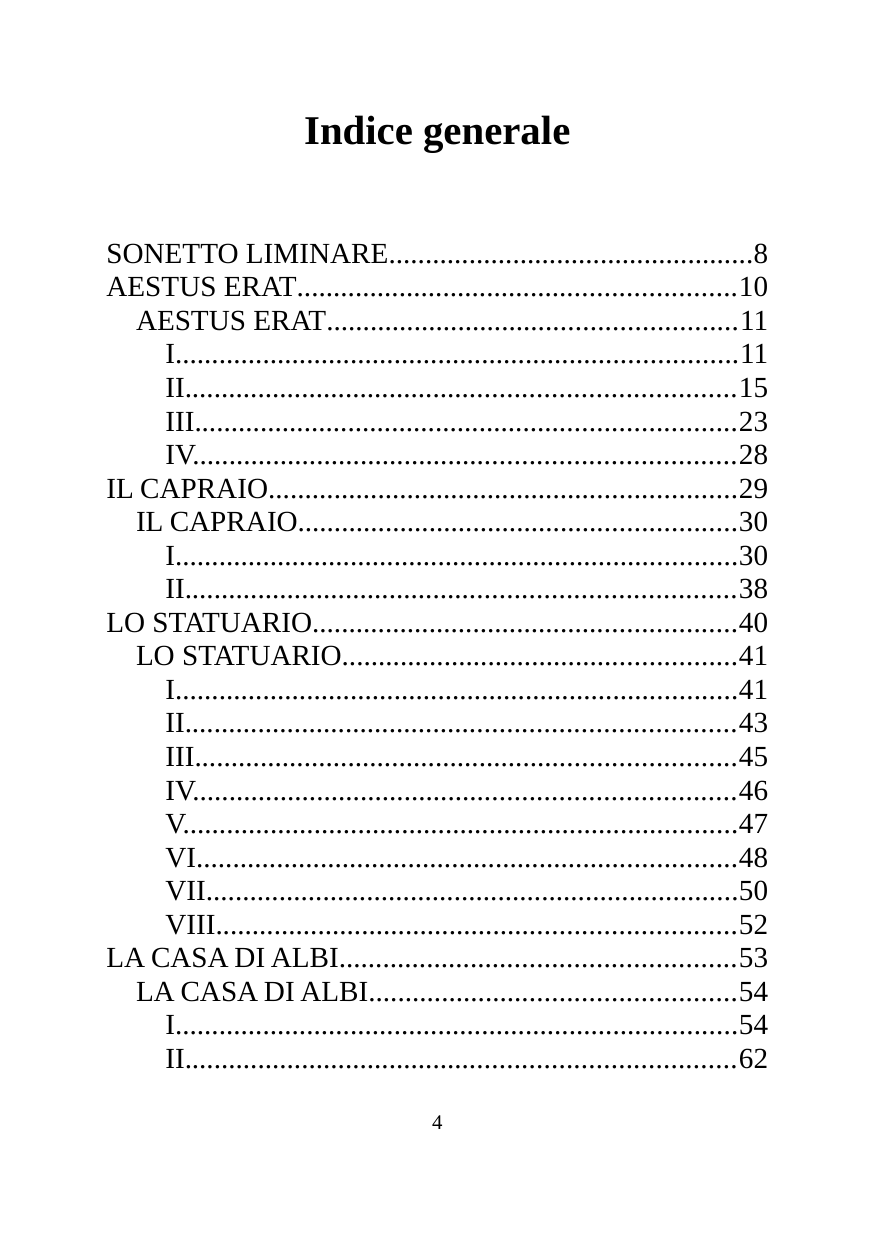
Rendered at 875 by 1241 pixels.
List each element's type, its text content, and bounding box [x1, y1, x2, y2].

text I. 41 [165, 672, 768, 706]
text II. 15 [165, 370, 768, 404]
text IV. 28 [165, 437, 768, 471]
text I. 30 [165, 538, 768, 571]
text LA CASA DI ALBI 53 [106, 940, 768, 974]
text IL CAPRAIO 30 [136, 504, 768, 538]
text IV. 46 [165, 773, 768, 806]
text SONETTO LIMINARE 8 [106, 236, 768, 269]
text AESTUS ERAT 11 [136, 303, 768, 337]
text VIII. 52 [165, 907, 768, 940]
text LO STATUARIO 41 [136, 638, 768, 672]
text I. 11 [165, 337, 768, 370]
text III. 23 [165, 404, 768, 437]
text III. 45 [165, 739, 768, 773]
text I. 54 [165, 1007, 768, 1041]
text LO STATUARIO 40 [106, 605, 768, 638]
text V. 47 [165, 806, 768, 840]
text II. 38 [165, 571, 768, 605]
text VI. 48 [165, 840, 768, 873]
text LA CASA DI ALBI 54 [136, 974, 768, 1007]
text II. 43 [165, 706, 768, 739]
text AESTUS ERAT 10 [106, 269, 768, 303]
text II. 62 [165, 1041, 768, 1074]
text VII. 50 [165, 873, 768, 907]
text IL CAPRAIO 29 [106, 471, 768, 504]
subtitle Indice generale [106, 106, 768, 153]
